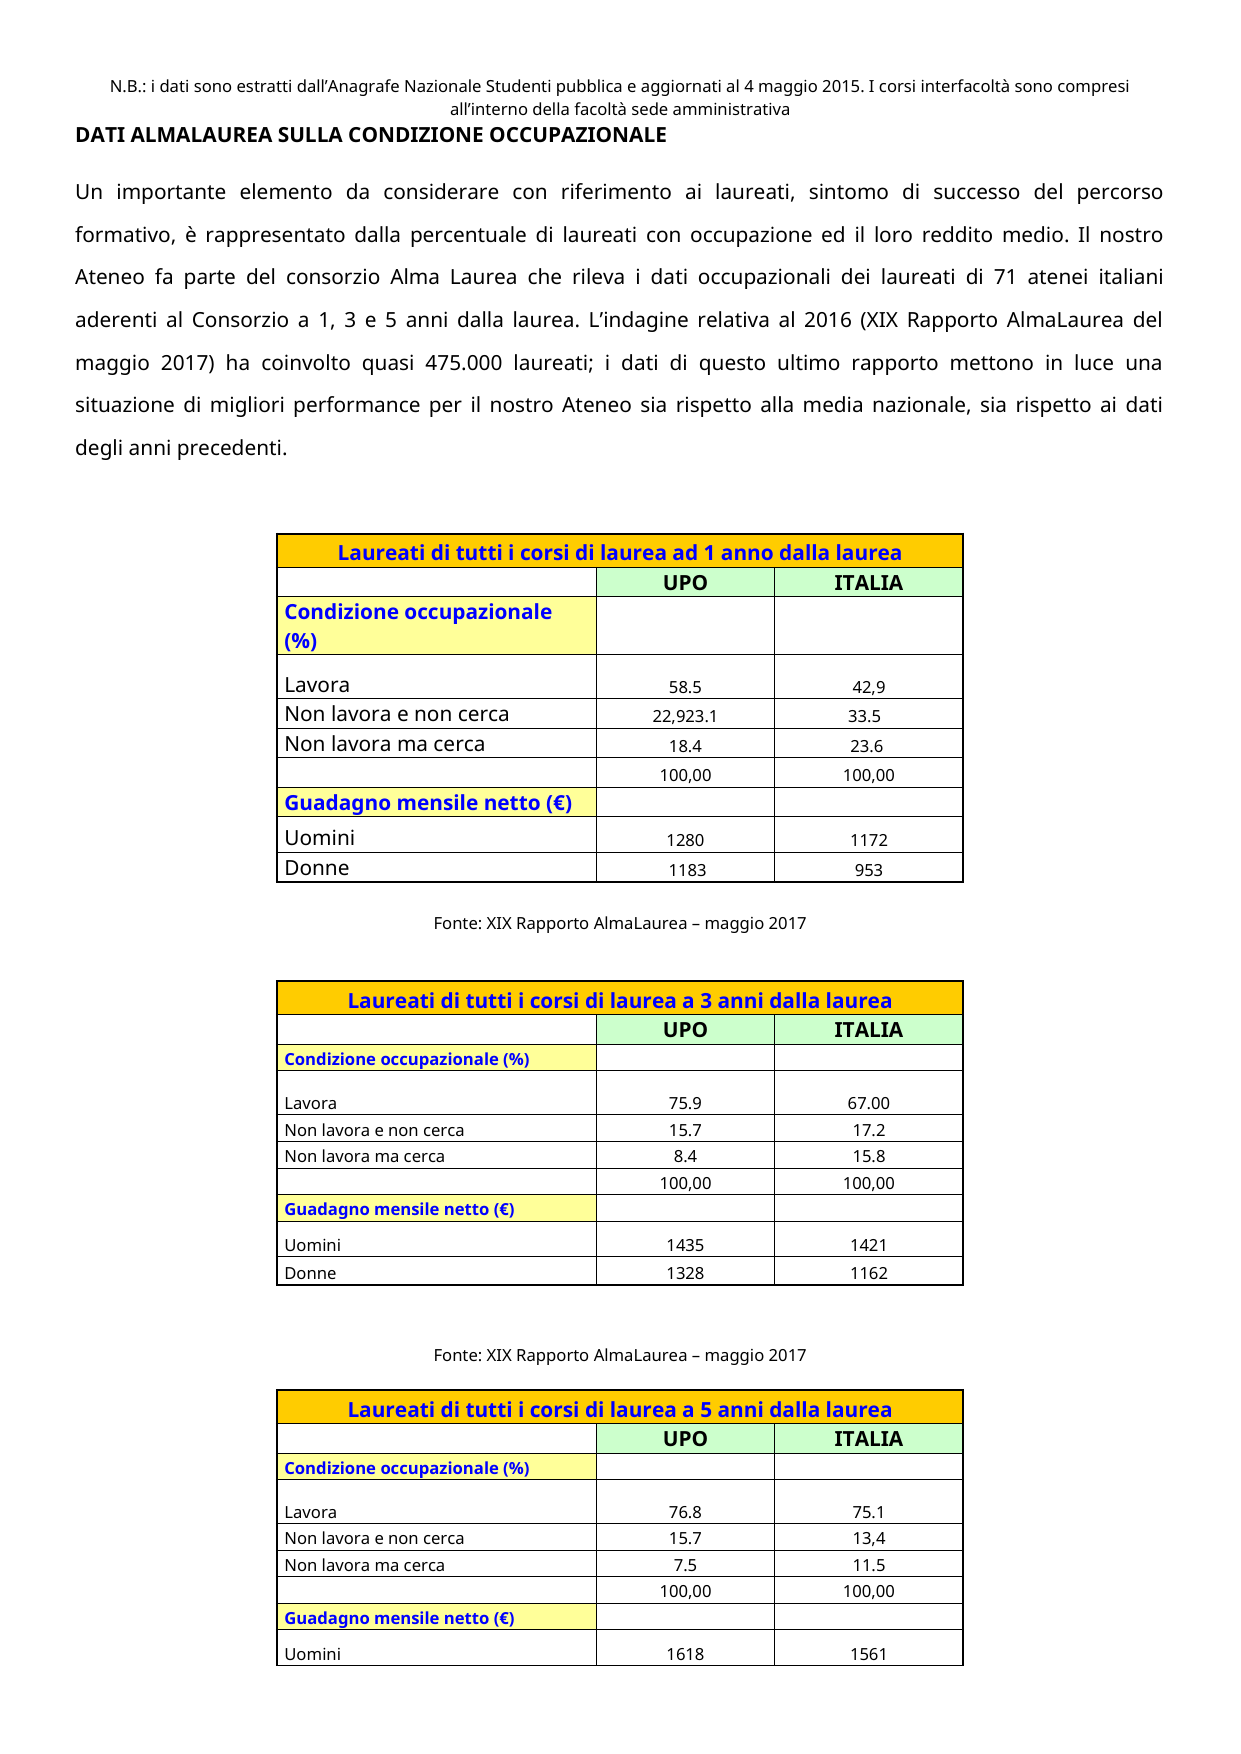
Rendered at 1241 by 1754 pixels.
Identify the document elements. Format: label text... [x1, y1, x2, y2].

table_cell Donne [278, 853, 596, 881]
table_cell [597, 1195, 774, 1221]
table_cell UPO [597, 568, 774, 596]
table_cell Uomini [278, 817, 596, 852]
table_cell 1328 [597, 1257, 774, 1284]
table_cell 22,923.1 [597, 699, 774, 728]
table_cell Non lavora e non cerca [278, 1524, 596, 1550]
table_cell [597, 1604, 774, 1629]
table_cell [597, 597, 774, 654]
table_cell 75.9 [597, 1071, 774, 1114]
table_cell [597, 1454, 774, 1479]
table_cell 1172 [775, 817, 962, 852]
table_cell 1421 [775, 1222, 962, 1256]
table_cell ITALIA [775, 1424, 962, 1453]
table_cell 15.7 [597, 1115, 774, 1141]
table_cell Non lavora ma cerca [278, 729, 596, 757]
table_cell [278, 1424, 596, 1453]
text Fonte: XIX Rapporto AlmaLaurea – maggio 2017 [75, 912, 1165, 934]
table_cell 100,00 [597, 1577, 774, 1603]
text Un importante elemento da considerare con riferimento ai laureati, sintomo di successo del percorso formativo, è rappresentato dalla percentuale di laureati con occupazione ed il loro reddito medio. Il nostro Ateneo fa parte del consorzio Alma Laurea che rileva i dati occupazionali dei laureati di 71 atenei italiani aderenti al Consorzio a 1, 3 e 5 anni dalla laurea. L’indagine relativa al 2016 (XIX Rapporto AlmaLaurea del maggio 2017) ha coinvolto quasi 475.000 laureati; i dati di questo ultimo rapporto mettono in luce una situazione di migliori performance per il nostro Ateneo sia rispetto alla media nazionale, sia rispetto ai dati degli anni precedenti. [75, 177, 1165, 461]
table_cell 58.5 [597, 655, 774, 698]
table_cell Non lavora ma cerca [278, 1551, 596, 1576]
table_cell [775, 788, 962, 816]
table_cell Non lavora ma cerca [278, 1142, 596, 1167]
table_cell Uomini [278, 1222, 596, 1256]
table_cell [775, 597, 962, 654]
table_cell [775, 1045, 962, 1070]
table_cell 1280 [597, 817, 774, 852]
table_cell 15.7 [597, 1524, 774, 1550]
table_cell 18.4 [597, 729, 774, 757]
table_cell Condizione occupazionale (%) [278, 1454, 596, 1479]
table_cell 23.6 [775, 729, 962, 757]
table_header Laureati di tutti i corsi di laurea a 3 anni dalla laurea [278, 982, 962, 1014]
table_cell [597, 788, 774, 816]
table_cell 75.1 [775, 1480, 962, 1523]
text N.B.: i dati sono estratti dall’Anagrafe Nazionale Studenti pubblica e aggiornati al 4 maggio 2015. I corsi interfacoltà sono compresi all’interno della facoltà sede amministrativa [75, 75, 1165, 120]
table_cell Non lavora e non cerca [278, 1115, 596, 1141]
table_cell 33.5 [775, 699, 962, 728]
table_cell [775, 1195, 962, 1221]
table_cell Lavora [278, 655, 596, 698]
table_cell 100,00 [775, 1577, 962, 1603]
table_cell [278, 568, 596, 596]
table_cell 76.8 [597, 1480, 774, 1523]
table_cell 15.8 [775, 1142, 962, 1167]
table_cell 67.00 [775, 1071, 962, 1114]
table_cell Condizione occupazionale (%) [278, 597, 596, 654]
table_cell 17.2 [775, 1115, 962, 1141]
table_cell 100,00 [775, 1169, 962, 1194]
table_cell [278, 1169, 596, 1194]
text Fonte: XIX Rapporto AlmaLaurea – maggio 2017 [75, 1343, 1165, 1366]
table_cell Condizione occupazionale (%) [278, 1045, 596, 1070]
table_cell 1162 [775, 1257, 962, 1284]
table_cell 13,4 [775, 1524, 962, 1550]
table_cell 7.5 [597, 1551, 774, 1576]
table_cell 1435 [597, 1222, 774, 1256]
table_cell ITALIA [775, 1015, 962, 1044]
table_cell Non lavora e non cerca [278, 699, 596, 728]
table_cell UPO [597, 1424, 774, 1453]
table_cell 11.5 [775, 1551, 962, 1576]
table_cell Lavora [278, 1071, 596, 1114]
table_cell [597, 1045, 774, 1070]
table_cell [775, 1454, 962, 1479]
table_header Laureati di tutti i corsi di laurea a 5 anni dalla laurea [278, 1391, 962, 1423]
table_cell Uomini [278, 1630, 596, 1665]
table_cell 1561 [775, 1630, 962, 1665]
text DATI ALMALAUREA SULLA CONDIZIONE OCCUPAZIONALE [75, 120, 1165, 149]
table_cell 1618 [597, 1630, 774, 1665]
table_header Laureati di tutti i corsi di laurea ad 1 anno dalla laurea [278, 535, 962, 567]
table_cell Lavora [278, 1480, 596, 1523]
table_cell [278, 1577, 596, 1603]
table_cell UPO [597, 1015, 774, 1044]
table_cell 953 [775, 853, 962, 881]
table_cell Donne [278, 1257, 596, 1284]
table_cell Guadagno mensile netto (€) [278, 1604, 596, 1629]
table_cell 100,00 [597, 1169, 774, 1194]
table_cell [278, 758, 596, 787]
table_cell 100,00 [775, 758, 962, 787]
table_cell Guadagno mensile netto (€) [278, 1195, 596, 1221]
table_cell 1183 [597, 853, 774, 881]
table_cell 100,00 [597, 758, 774, 787]
table_cell 42,9 [775, 655, 962, 698]
table_cell [278, 1015, 596, 1044]
table_cell Guadagno mensile netto (€) [278, 788, 596, 816]
table_cell ITALIA [775, 568, 962, 596]
table_cell 8.4 [597, 1142, 774, 1167]
table_cell [775, 1604, 962, 1629]
